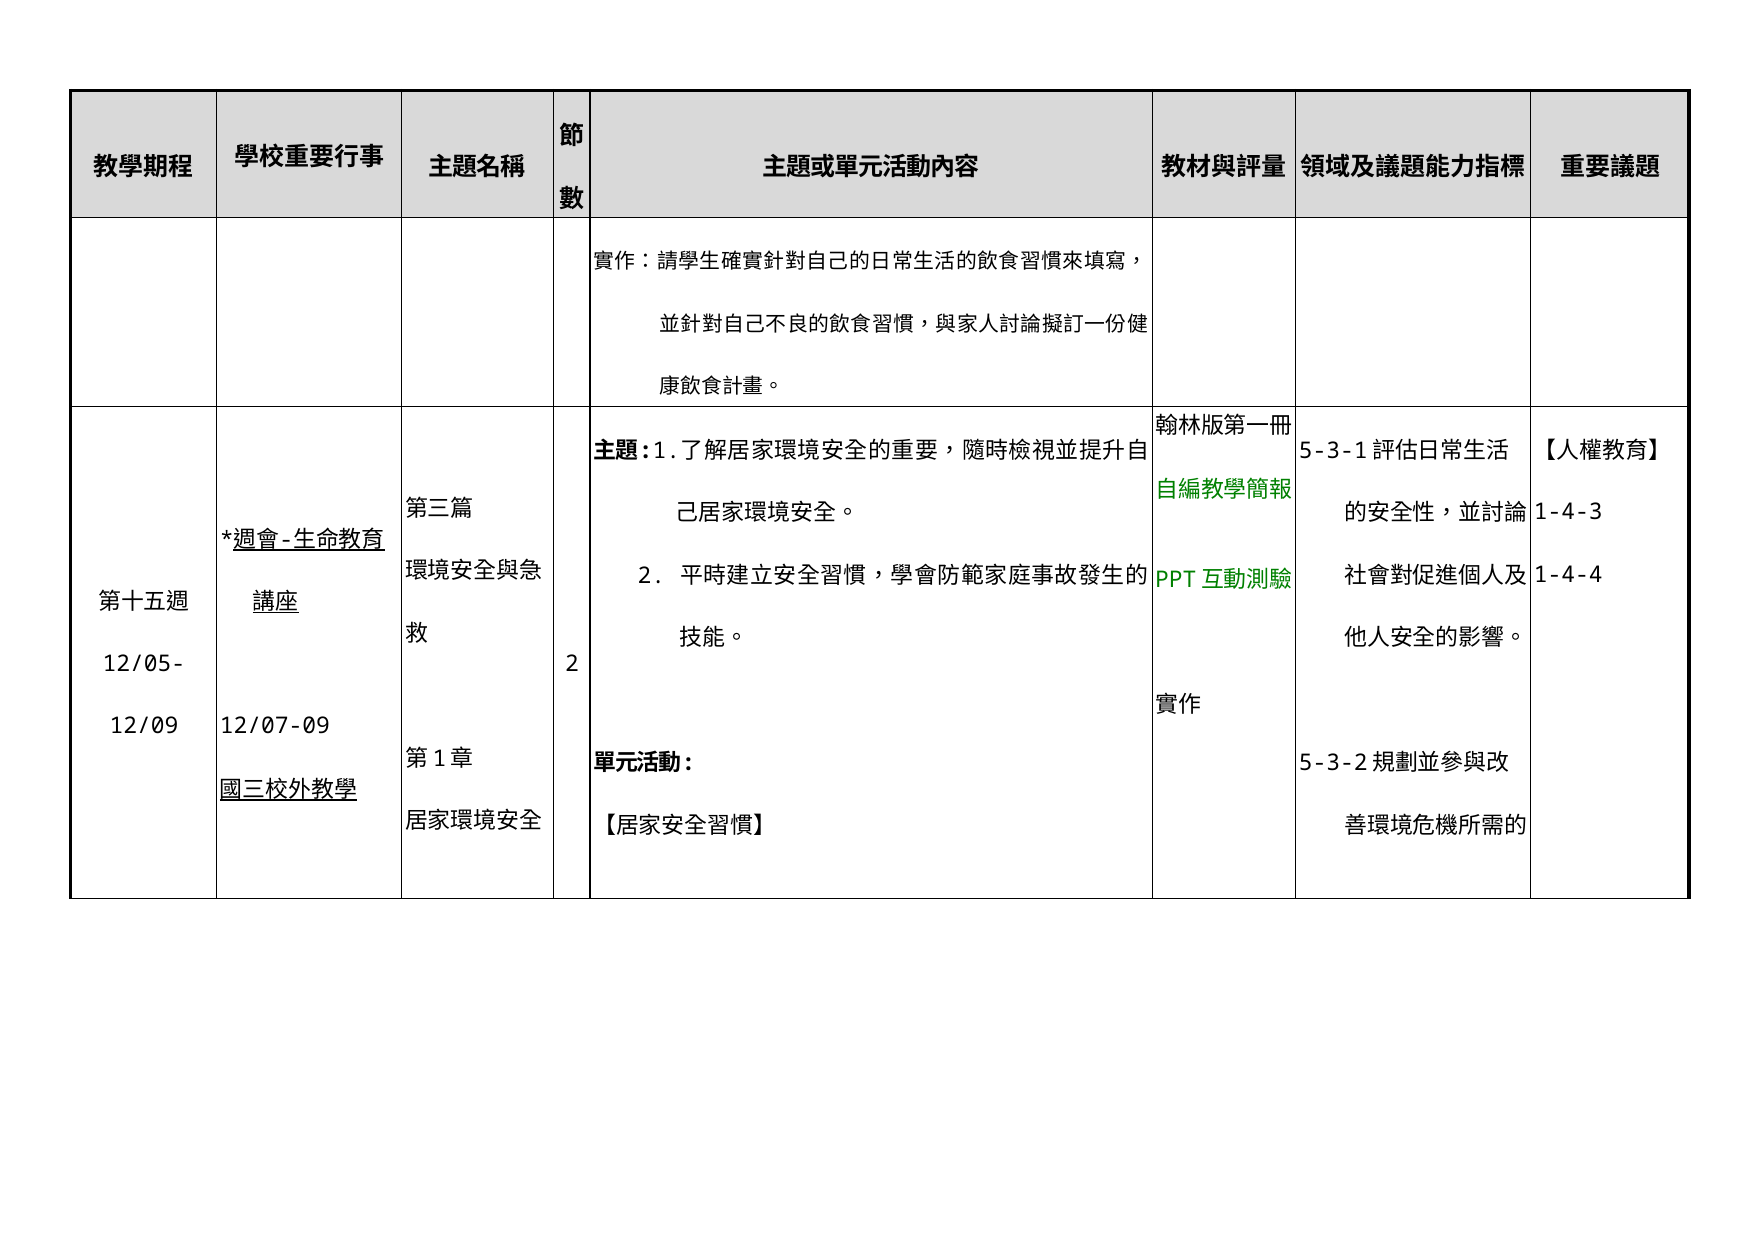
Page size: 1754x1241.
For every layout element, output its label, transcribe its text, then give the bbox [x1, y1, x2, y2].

table_cell 實作：請學生確實針對自己的日常生活的飲食習慣來填寫，並針對自己不良的飲食習慣，與家人討論擬訂一份健康飲食計畫。 [591, 218, 1152, 406]
table_header 節數 [554, 92, 589, 217]
table_cell 【人權教育】 1-4-3 1-4-4 [1531, 407, 1687, 897]
table_header 學校重要行事 [217, 92, 401, 217]
table_cell [402, 218, 553, 406]
table_cell *週會-生命教育講座 12/07-09 國三校外教學 [217, 407, 401, 897]
table_cell 第三篇 環境安全與急救 第1章 居家環境安全 [402, 407, 553, 897]
table_cell 第十五週 12/05-12/09 [72, 407, 216, 897]
table_header 主題或單元活動內容 [591, 92, 1152, 217]
table_header 教學期程 [72, 92, 216, 217]
table_cell 主題:1.了解居家環境安全的重要，隨時檢視並提升自己居家環境安全。 2. 平時建立安全習慣，學會防範家庭事故發生的技能。 單元活動: 【居家安全習慣】 [591, 407, 1152, 897]
table_cell [1296, 218, 1530, 406]
table_cell 5-3-1評估日常生活的安全性，並討論社會對促進個人及他人安全的影響。 5-3-2規劃並參與改善環境危機所需的 [1296, 407, 1530, 897]
table_cell [1531, 218, 1687, 406]
table_cell 2 [554, 407, 589, 897]
table_cell [72, 218, 216, 406]
table_cell [1153, 218, 1295, 406]
table_cell [554, 218, 589, 406]
table_header 領域及議題能力指標 [1296, 92, 1530, 217]
table_cell [217, 218, 401, 406]
table_header 教材與評量 [1153, 92, 1295, 217]
table_header 主題名稱 [402, 92, 553, 217]
table_cell 翰林版第一冊 自編教學簡報 PPT互動測驗 實作 [1153, 407, 1295, 897]
table_header 重要議題 [1531, 92, 1687, 217]
